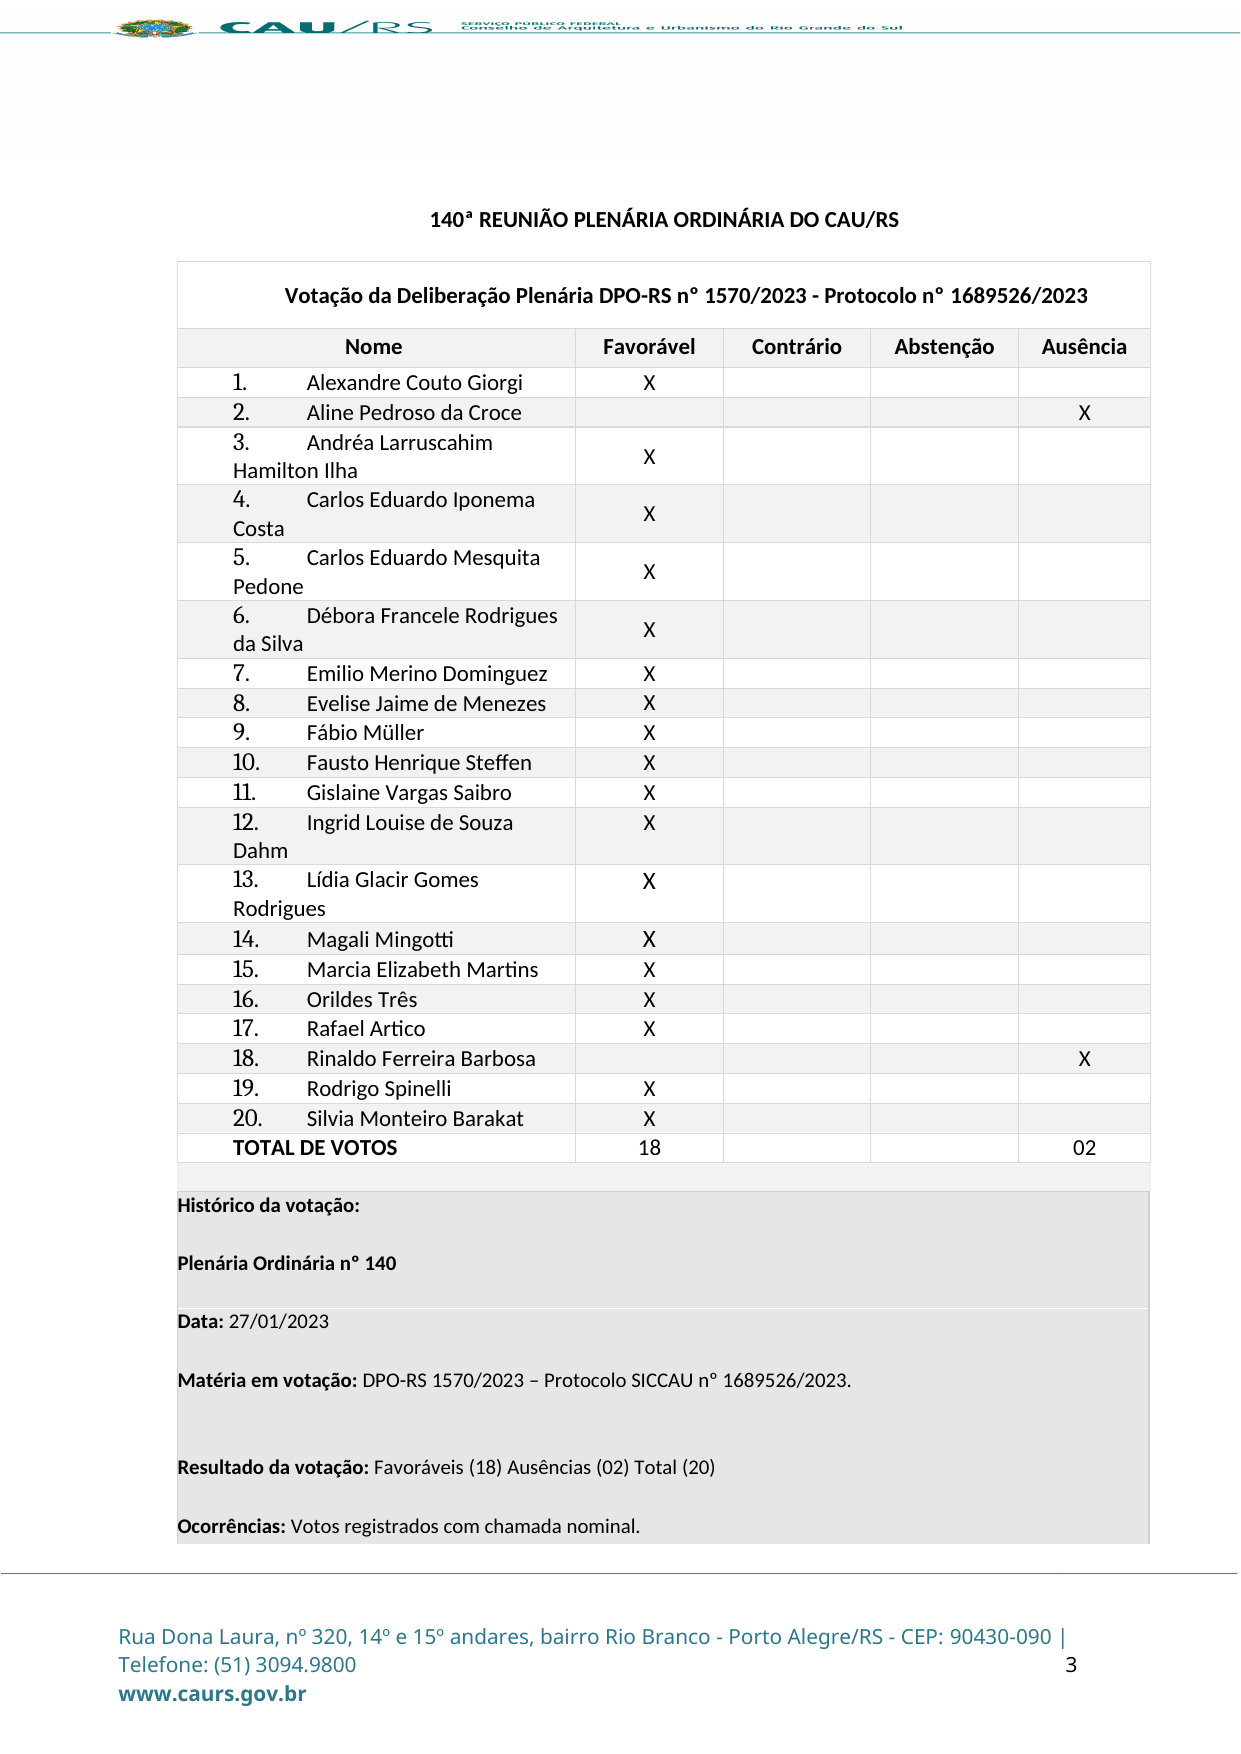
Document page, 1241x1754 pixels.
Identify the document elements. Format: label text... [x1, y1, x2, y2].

table_cell X [576, 1074, 723, 1103]
table_cell [724, 778, 870, 807]
table_cell [1019, 428, 1150, 484]
table_cell [724, 748, 870, 777]
table_cell [871, 1163, 1018, 1191]
table_cell [871, 428, 1018, 484]
table_cell [871, 985, 1018, 1013]
table_cell Gislaine Vargas Saibro [178, 778, 575, 807]
table_cell [724, 689, 870, 717]
table_cell Fausto Henrique Steffen [178, 748, 575, 777]
table_cell X [576, 865, 723, 922]
table_cell X [576, 718, 723, 747]
table_cell [724, 718, 870, 747]
table_cell Ingrid Louise de Souza Dahm [178, 808, 575, 864]
text 140ª REUNIÃO PLENÁRIA ORDINÁRIA DO CAU/RS [177, 205, 1152, 233]
table_cell X [576, 778, 723, 807]
table_cell Rodrigo Spinelli [178, 1074, 575, 1103]
table_cell Carlos Eduardo Mesquita Pedone [178, 543, 575, 600]
table_cell Ausência [1019, 329, 1150, 367]
table_cell X [576, 808, 723, 864]
table_cell [724, 659, 870, 687]
table_cell [1018, 1163, 1151, 1191]
table_cell [724, 865, 870, 922]
table_cell [1019, 368, 1150, 397]
table_cell [871, 398, 1018, 426]
table_cell [871, 1134, 1018, 1162]
table_cell Alexandre Couto Giorgi [178, 368, 575, 397]
table_cell [1019, 808, 1150, 864]
table_cell [724, 398, 870, 426]
table_cell [871, 368, 1018, 397]
table_cell Ocorrências: Votos registrados com chamada nominal. [178, 1513, 1148, 1544]
table_cell [1019, 1104, 1150, 1132]
table_cell X [576, 428, 723, 484]
table_cell Fábio Müller [178, 718, 575, 747]
table_cell [871, 1014, 1018, 1043]
table_cell [871, 955, 1018, 983]
table_cell [871, 865, 1018, 922]
table_cell Data: 27/01/2023 Matéria em votação: DPO-RS 1570/2023 – Protocolo SICCAU nº 1689526/2023. [178, 1309, 1148, 1454]
table_cell X [1019, 398, 1150, 426]
table_cell TOTAL DE VOTOS [178, 1134, 575, 1162]
table_cell [871, 659, 1018, 687]
table_cell X [576, 1104, 723, 1132]
table_cell Evelise Jaime de Menezes [178, 689, 575, 717]
table_cell [871, 808, 1018, 864]
table_cell Contrário [724, 329, 870, 367]
table_cell [871, 485, 1018, 542]
table_cell Silvia Monteiro Barakat [178, 1104, 575, 1132]
table_cell X [576, 985, 723, 1013]
table_cell Favorável [576, 329, 723, 367]
table_cell Lídia Glacir Gomes Rodrigues [178, 865, 575, 922]
table_cell Magali Mingotti [178, 923, 575, 954]
table_cell X [576, 659, 723, 687]
table_cell [1019, 923, 1150, 954]
table_cell [1019, 748, 1150, 777]
table_cell Andréa Larruscahim Hamilton Ilha [178, 428, 575, 484]
table_cell [1019, 485, 1150, 542]
table_cell X [576, 748, 723, 777]
table_cell X [1019, 1044, 1150, 1073]
table_cell [871, 1074, 1018, 1103]
table_cell [724, 808, 870, 864]
table_cell X [576, 368, 723, 397]
table_cell Rafael Artico [178, 1014, 575, 1043]
table_cell Emilio Merino Dominguez [178, 659, 575, 687]
table_cell 18 [576, 1134, 723, 1162]
table_cell [871, 923, 1018, 954]
table_cell [871, 689, 1018, 717]
table_header Histórico da votação: [178, 1192, 1148, 1250]
table_cell Marcia Elizabeth Martins [178, 955, 575, 983]
table_cell [1019, 778, 1150, 807]
table_cell [724, 955, 870, 983]
table_cell X [576, 543, 723, 600]
table_cell Débora Francele Rodrigues da Silva [178, 601, 575, 658]
table_cell [871, 778, 1018, 807]
table_cell [576, 1044, 723, 1073]
table_cell [871, 748, 1018, 777]
table_cell [871, 1104, 1018, 1132]
table_cell Rinaldo Ferreira Barbosa [178, 1044, 575, 1073]
table_cell Orildes Três [178, 985, 575, 1013]
table_cell [1019, 718, 1150, 747]
table_cell Aline Pedroso da Croce [178, 398, 575, 426]
table_cell [724, 368, 870, 397]
table_cell Abstenção [871, 329, 1018, 367]
table_cell [723, 1163, 871, 1191]
table_cell [724, 601, 870, 658]
table_cell [1019, 543, 1150, 600]
table_cell [1019, 985, 1150, 1013]
table_cell [1019, 689, 1150, 717]
table_cell [871, 543, 1018, 600]
table_cell [1019, 1014, 1150, 1043]
table_cell [724, 923, 870, 954]
table_cell [724, 485, 870, 542]
table_header Votação da Deliberação Plenária DPO-RS nº 1570/2023 - Protocolo nº 1689526/2023 [178, 262, 1150, 328]
table_cell [1019, 601, 1150, 658]
table_cell 02 [1019, 1134, 1150, 1162]
table_cell [576, 398, 723, 426]
table_cell [871, 601, 1018, 658]
table_cell [1019, 659, 1150, 687]
table_cell Plenária Ordinária nº 140 [178, 1250, 1148, 1308]
table_cell [871, 718, 1018, 747]
table_cell [871, 1044, 1018, 1073]
table_cell [724, 1074, 870, 1103]
table_cell [724, 1104, 870, 1132]
table_cell X [576, 923, 723, 954]
table_cell X [576, 689, 723, 717]
table_cell X [576, 1014, 723, 1043]
table_cell [724, 1014, 870, 1043]
table_cell [1019, 955, 1150, 983]
table_cell Carlos Eduardo Iponema Costa [178, 485, 575, 542]
table_cell Resultado da votação: Favoráveis (18) Ausências (02) Total (20) [178, 1454, 1148, 1513]
table_cell [724, 543, 870, 600]
table_cell [724, 1134, 870, 1162]
table_cell [1019, 1074, 1150, 1103]
table_cell [177, 1163, 723, 1191]
table_cell X [576, 601, 723, 658]
table_cell [1019, 865, 1150, 922]
table_cell X [576, 485, 723, 542]
table_cell [724, 428, 870, 484]
table_cell Nome [178, 329, 575, 367]
table_cell [724, 1044, 870, 1073]
table_cell [724, 985, 870, 1013]
table_cell X [576, 955, 723, 983]
